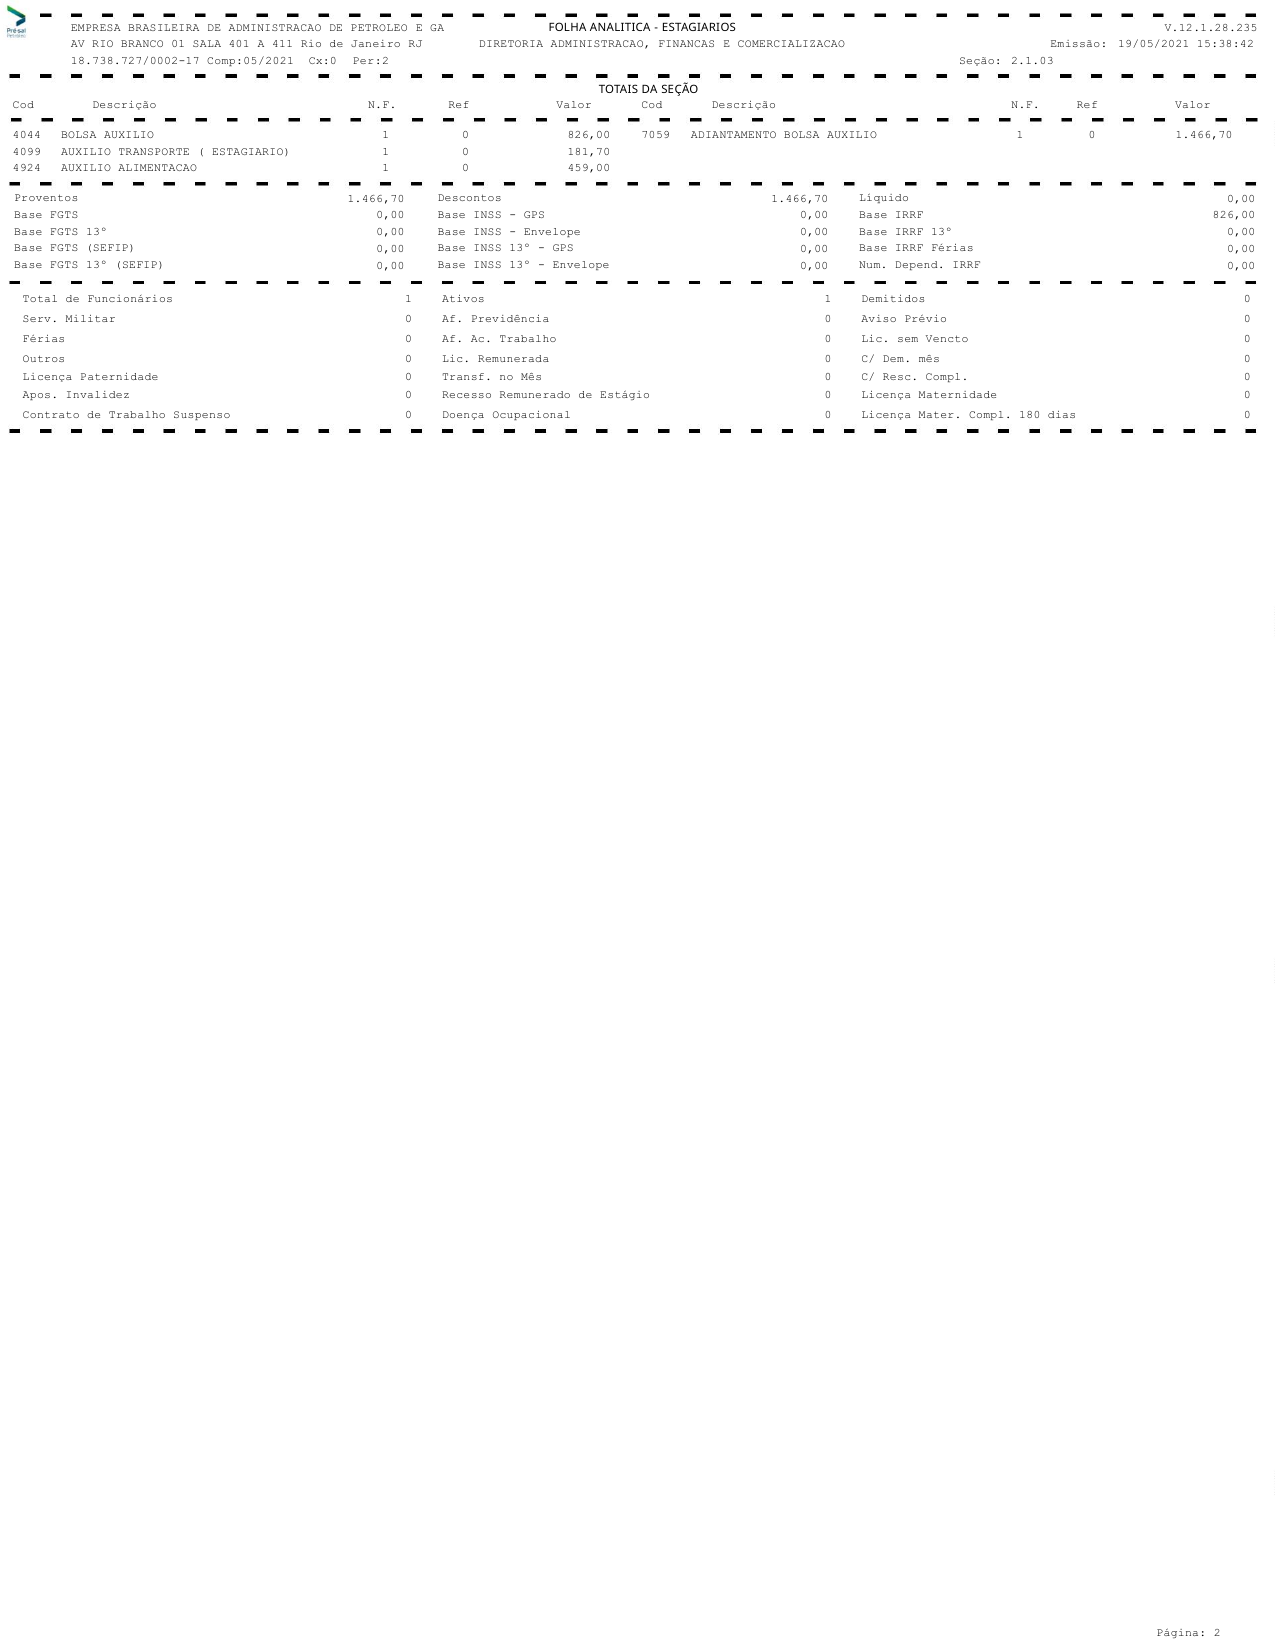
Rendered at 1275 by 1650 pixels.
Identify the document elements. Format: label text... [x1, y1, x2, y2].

text 4 [12, 128, 19, 141]
text Valor [556, 97, 609, 111]
text 4 [12, 161, 19, 174]
text Ref [1076, 97, 1115, 111]
text 19/05/2021 15:38:42 [1118, 37, 1275, 50]
text Total de Funcionários [22, 292, 196, 305]
text 0 [1244, 370, 1268, 383]
text 044 [19, 128, 58, 141]
text 0 [462, 161, 486, 174]
text Aviso Prévio [861, 312, 964, 325]
text 0 [1244, 312, 1268, 325]
text 0,00 [376, 208, 422, 222]
text Proventos [14, 191, 96, 204]
text 924 [19, 161, 58, 174]
text Licença Maternidade [861, 388, 1018, 402]
text 8.738.727/0002-17 Comp:05/2021 Cx:0 Per:2 [78, 53, 414, 67]
text Transf. no Mês [442, 370, 574, 383]
text Descontos [437, 191, 519, 204]
text 1 [382, 128, 406, 141]
text Af. Previdência [442, 312, 567, 325]
text Lic. Remunerada [442, 352, 574, 365]
text 0 [824, 408, 849, 422]
text Base FGTS 13º (SEFIP) [14, 257, 188, 271]
text Doença Ocupacional [442, 408, 675, 422]
text C/ Resc. Compl. [861, 370, 1018, 383]
text Férias [22, 332, 83, 345]
text BOLSA AUXILIO [61, 128, 171, 141]
text Base FGTS 13º [14, 224, 188, 238]
text Seção: 2.1.03 [959, 53, 1130, 67]
text 0,00 [376, 225, 422, 238]
text 0 [824, 388, 849, 402]
text 0 [405, 312, 429, 325]
text 4 [12, 144, 19, 158]
text 826,00 [1212, 208, 1273, 222]
text 1.466,70 [347, 191, 422, 205]
text 099 [19, 144, 58, 158]
text 0 [1244, 352, 1268, 365]
text 0 [405, 408, 429, 422]
text Apos. Invalidez [22, 388, 179, 402]
text 0,00 [800, 258, 846, 272]
text 0 [1244, 388, 1268, 402]
text Outros [22, 352, 83, 365]
text 0 [462, 128, 486, 141]
text TOTAIS DA SEÇÃO [598, 82, 723, 96]
text 0,00 [800, 242, 846, 255]
text 1 [71, 53, 78, 67]
text Base INSS - GPS [437, 207, 562, 221]
text ADIANTAMENTO BOLSA AUXILIO [691, 128, 902, 141]
text Descrição [711, 97, 793, 111]
text N.F. [368, 97, 414, 111]
text Base INSS - Envelope [437, 224, 603, 238]
text 1 [405, 292, 429, 305]
text AUXILIO TRANSPORTE ( ESTAGIARIO) [61, 144, 316, 158]
text Líquido [859, 191, 926, 204]
text 0,00 [1227, 242, 1273, 255]
text Contrato de Trabalho Suspenso [22, 408, 256, 422]
text Demitidos [861, 292, 943, 305]
text 7059 [641, 128, 687, 141]
text Base FGTS [14, 207, 96, 221]
text 1 [824, 292, 849, 305]
text 0,00 [800, 208, 846, 222]
text N.F. [1011, 97, 1057, 111]
text Base INSS 13º - Envelope [437, 257, 635, 271]
text 0,00 [376, 258, 422, 272]
picture [0, 0, 1275, 1650]
text 0 [1088, 128, 1115, 141]
text Descrição [92, 97, 174, 111]
text Serv. Militar [22, 312, 196, 325]
text 0,00 [1227, 258, 1273, 272]
text Licença Paternidade [22, 370, 179, 383]
text 1 [1016, 128, 1057, 141]
text FOLHA ANALITICA - ESTAGIARIOS [548, 20, 782, 34]
text 0 [405, 332, 429, 345]
text 0,00 [1227, 225, 1273, 238]
text Base IRRF Férias [859, 241, 999, 254]
text 0 [405, 352, 429, 365]
text 0 [405, 388, 429, 402]
text 181,70 [567, 144, 627, 158]
text DIRETORIA ADMINISTRACAO, FINANCAS E COMERCIALIZACAO [479, 37, 870, 50]
text Ref [448, 97, 487, 111]
text 0 [824, 332, 849, 345]
text 0 [462, 144, 486, 158]
text Num. Depend. IRRF [859, 257, 999, 271]
text Licença Mater. Compl. 180 dias [861, 408, 1102, 422]
text Af. Ac. Trabalho [442, 332, 574, 345]
text 0 [824, 370, 849, 383]
text 0 [1244, 332, 1268, 345]
text 1 [382, 161, 406, 174]
text EMPRESA BRASILEIRA DE ADMINISTRACAO DE PETROLEO E GA [71, 20, 469, 34]
text Base INSS 13º - GPS [437, 241, 603, 254]
text Cod [641, 97, 680, 111]
text 826,00 [567, 128, 627, 141]
text Cod [12, 97, 51, 111]
text 0 [405, 370, 429, 383]
text 1.466,70 [1175, 128, 1250, 141]
text 1.466,70 [771, 191, 846, 205]
text Emissão: [1050, 37, 1118, 50]
text 1 [382, 144, 406, 158]
text 0 [1244, 408, 1268, 422]
text Lic. sem Vencto [861, 332, 986, 345]
text 0 [824, 352, 849, 365]
text C/ Dem. mês [861, 352, 986, 365]
text 0,00 [376, 242, 422, 255]
text 0 [824, 312, 849, 325]
text Valor [1175, 97, 1228, 111]
text AUXILIO ALIMENTACAO [61, 161, 316, 174]
text 459,00 [567, 161, 627, 174]
text 0 [1244, 292, 1268, 305]
text AV RIO BRANCO 01 SALA 401 A 411 Rio de Janeiro RJ [71, 37, 469, 50]
text Página: 2 [1156, 1626, 1237, 1639]
text V.12.1.28.235 [1164, 20, 1275, 34]
text Recesso Remunerado de Estágio [442, 388, 675, 402]
text 0,00 [1227, 191, 1273, 205]
text Ativos [442, 292, 502, 305]
text Base FGTS (SEFIP) [14, 241, 188, 254]
text 0,00 [800, 225, 846, 238]
text Base IRRF [859, 207, 941, 221]
text Base IRRF 13º [859, 224, 999, 238]
